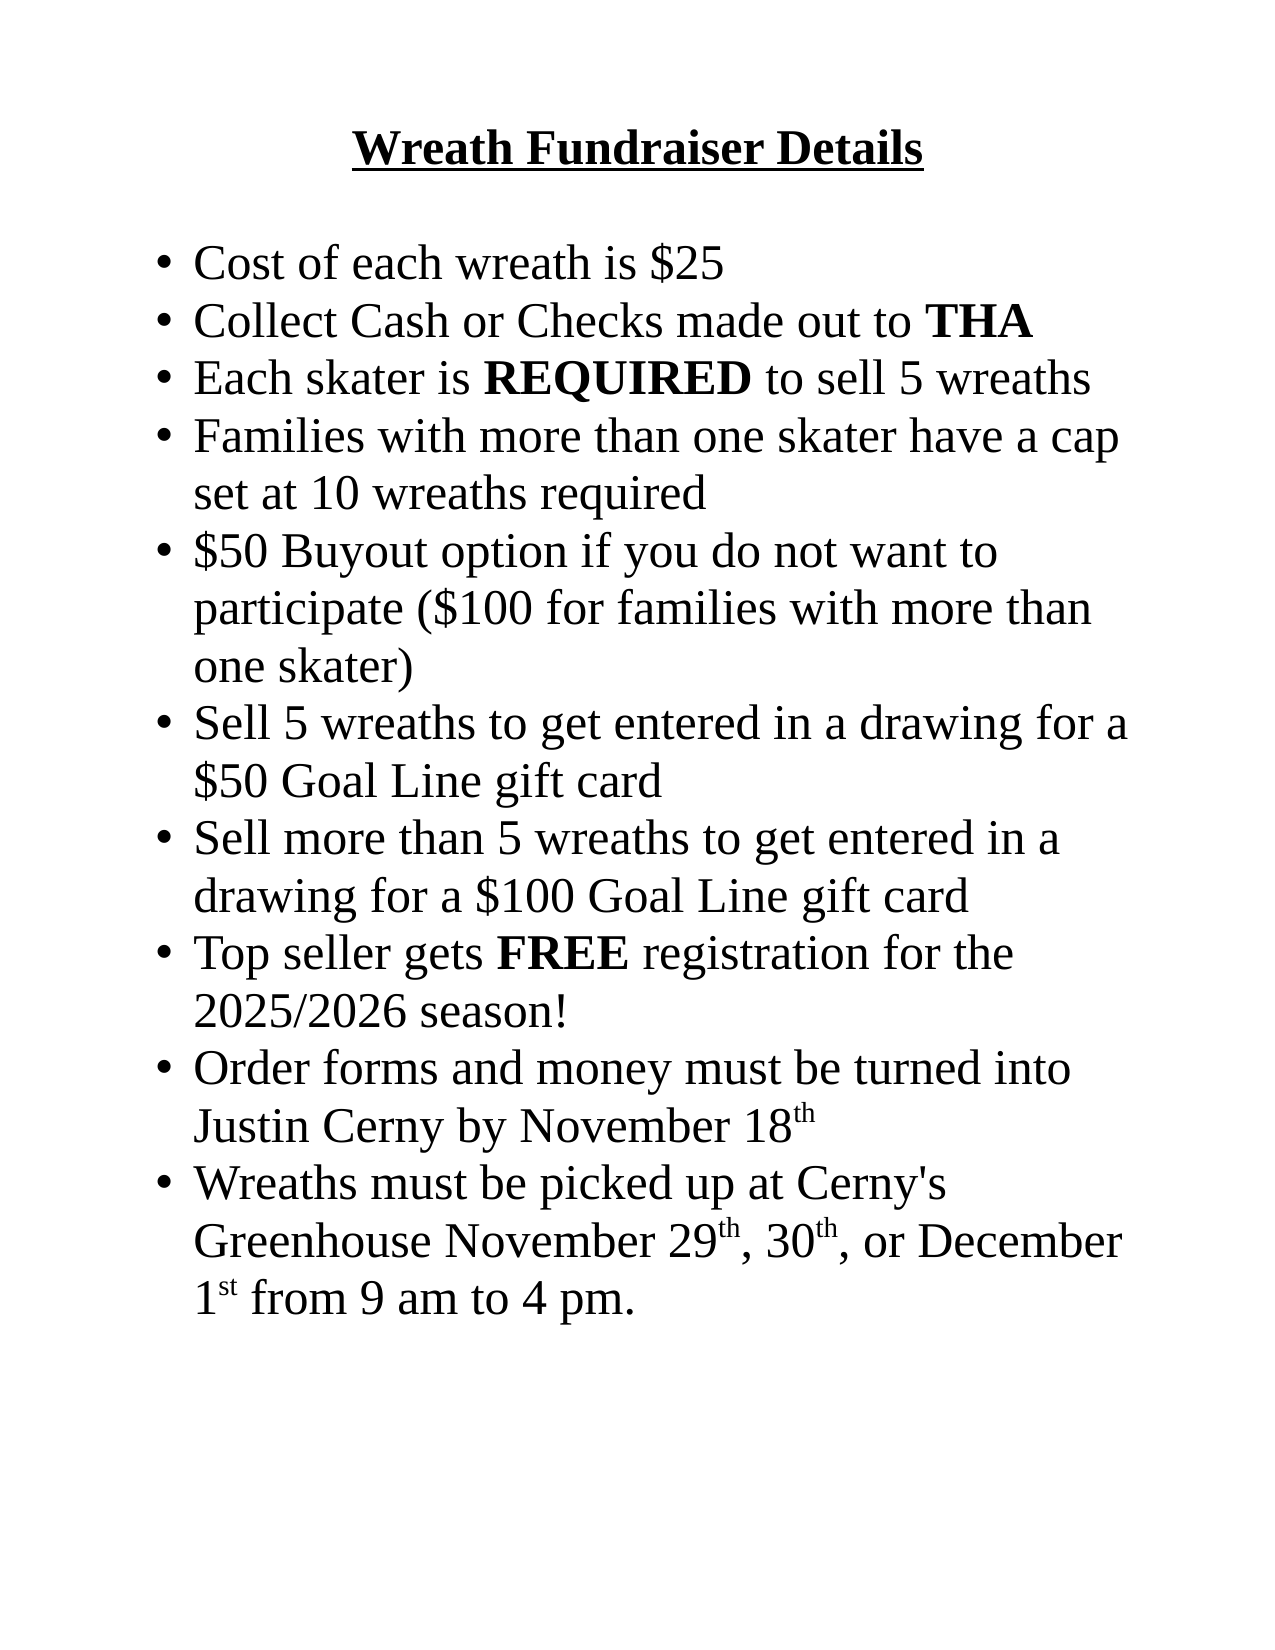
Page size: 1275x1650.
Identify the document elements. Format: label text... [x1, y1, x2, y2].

list $50 Buyout option if you do not want to participate ($100 for families with more than one skater) [156, 521, 1157, 693]
list Order forms and money must be turned into Justin Cerny by November 18th [156, 1038, 1157, 1153]
list Cost of each wreath is $25 [156, 233, 1157, 291]
text Wreath Fundraiser Details [118, 118, 1157, 176]
list Families with more than one skater have a cap set at 10 wreaths required [156, 406, 1157, 521]
list Sell more than 5 wreaths to get entered in a drawing for a $100 Goal Line gift card [156, 808, 1157, 923]
list Each skater is REQUIRED to sell 5 wreaths [156, 348, 1157, 406]
list Top seller gets FREE registration for the 2025/2026 season! [156, 923, 1157, 1038]
list Sell 5 wreaths to get entered in a drawing for a $50 Goal Line gift card [156, 693, 1157, 808]
list Wreaths must be picked up at Cerny's Greenhouse November 29th, 30th, or December 1st from 9 am to 4 pm. [156, 1153, 1157, 1326]
list Collect Cash or Checks made out to THA [156, 291, 1157, 348]
